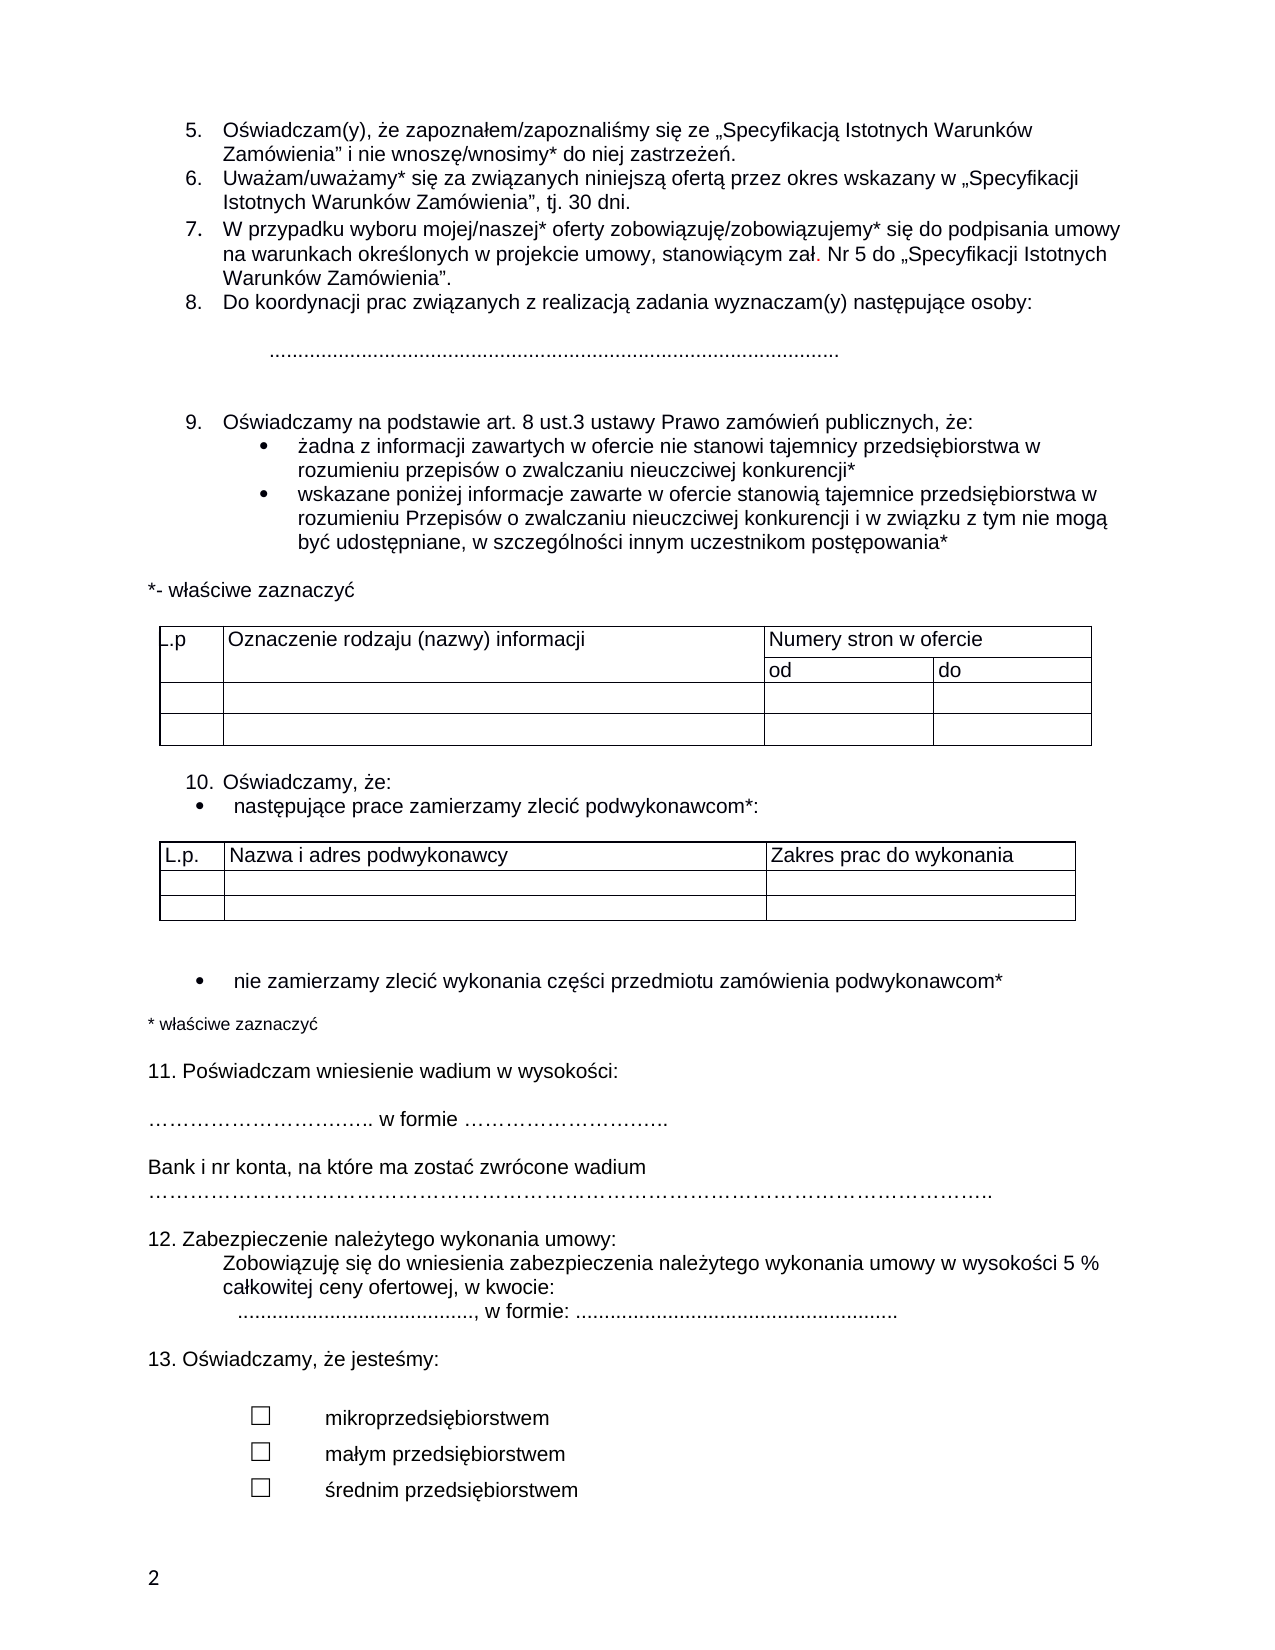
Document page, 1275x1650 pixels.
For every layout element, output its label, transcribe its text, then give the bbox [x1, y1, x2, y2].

text □ średnim przedsiębiorstwem [251, 1468, 1127, 1503]
table_cell [934, 714, 1091, 744]
list Bank i nr konta, na które ma zostać zwrócone wadium [148, 1155, 1127, 1179]
table_header L.p [161, 627, 223, 682]
table_header Nazwa i adres podwykonawcy [225, 843, 766, 870]
table_cell od [765, 658, 933, 682]
text □ małym przedsiębiorstwem [251, 1432, 1127, 1468]
table_cell [225, 871, 766, 895]
table_cell [224, 683, 764, 713]
text 12. Zabezpieczenie należytego wykonania umowy: [148, 1227, 1127, 1251]
text ................................................................................................... [148, 338, 1127, 362]
text Zobowiązuję się do wniesienia zabezpieczenia należytego wykonania umowy w wysokości 5 % całkowitej ceny ofertowej, w kwocie: [223, 1251, 1127, 1299]
table_cell [934, 683, 1091, 713]
table_header L.p. [161, 843, 224, 870]
table_header Zakres prac do wykonania [767, 843, 1075, 870]
table_cell do [934, 658, 1091, 682]
list Do koordynacji prac związanych z realizacją zadania wyznaczam(y) następujące osoby: [185, 290, 1127, 314]
text 13. Oświadczamy, że jesteśmy: [148, 1347, 1127, 1371]
table_cell [765, 714, 933, 744]
table_cell [225, 896, 766, 920]
list żadna z informacji zawartych w ofercie nie stanowi tajemnicy przedsiębiorstwa w rozumieniu przepisów o zwalczaniu nieuczciwej konkurencji* [260, 434, 1127, 482]
table_cell [765, 683, 933, 713]
list Oświadczamy na podstawie art. 8 ust.3 ustawy Prawo zamówień publicznych, że: [185, 410, 1127, 434]
table_cell [767, 871, 1075, 895]
table_cell [224, 714, 764, 744]
table_cell [161, 896, 224, 920]
list nie zamierzamy zlecić wykonania części przedmiotu zamówienia podwykonawcom* [196, 969, 1127, 993]
list ………………………………………………………………………………………………………….. [148, 1179, 1127, 1203]
list wskazane poniżej informacje zawarte w ofercie stanowią tajemnice przedsiębiorstwa w rozumieniu Przepisów o zwalczaniu nieuczciwej konkurencji i w związku z tym nie mogą być udostępniane, w szczególności innym uczestnikom postępowania* [260, 482, 1127, 554]
list następujące prace zamierzamy zlecić podwykonawcom*: [196, 793, 1127, 817]
list W przypadku wyboru mojej/naszej* oferty zobowiązuję/zobowiązujemy* się do podpisania umowy na warunkach określonych w projekcie umowy, stanowiącym zał. Nr 5 do „Specyfikacji Istotnych Warunków Zamówienia”. [185, 214, 1127, 290]
table_cell [161, 871, 224, 895]
table_header Numery stron w ofercie [765, 627, 1091, 657]
table_cell [161, 683, 223, 713]
list Uważam/uważamy* się za związanych niniejszą ofertą przez okres wskazany w „Specyfikacji Istotnych Warunków Zamówienia”, tj. 30 dni. [185, 166, 1127, 214]
table_cell [161, 714, 223, 744]
text *- właściwe zaznaczyć [148, 578, 1127, 602]
list Oświadczam(y), że zapoznałem/zapoznaliśmy się ze „Specyfikacją Istotnych Warunków Zamówienia” i nie wnoszę/wnosimy* do niej zastrzeżeń. [185, 118, 1127, 166]
list Oświadczamy, że: [185, 769, 1127, 793]
text * właściwe zaznaczyć [148, 1013, 1127, 1034]
list 11. Poświadczam wniesienie wadium w wysokości: [148, 1059, 1127, 1083]
table_cell [767, 896, 1075, 920]
text □ mikroprzedsiębiorstwem [251, 1396, 1127, 1432]
list ……………………….….. w formie …………………….….. [148, 1107, 1127, 1131]
text ........................................., w formie: ........................................................ [185, 1299, 1127, 1323]
table_header Oznaczenie rodzaju (nazwy) informacji [224, 627, 764, 682]
